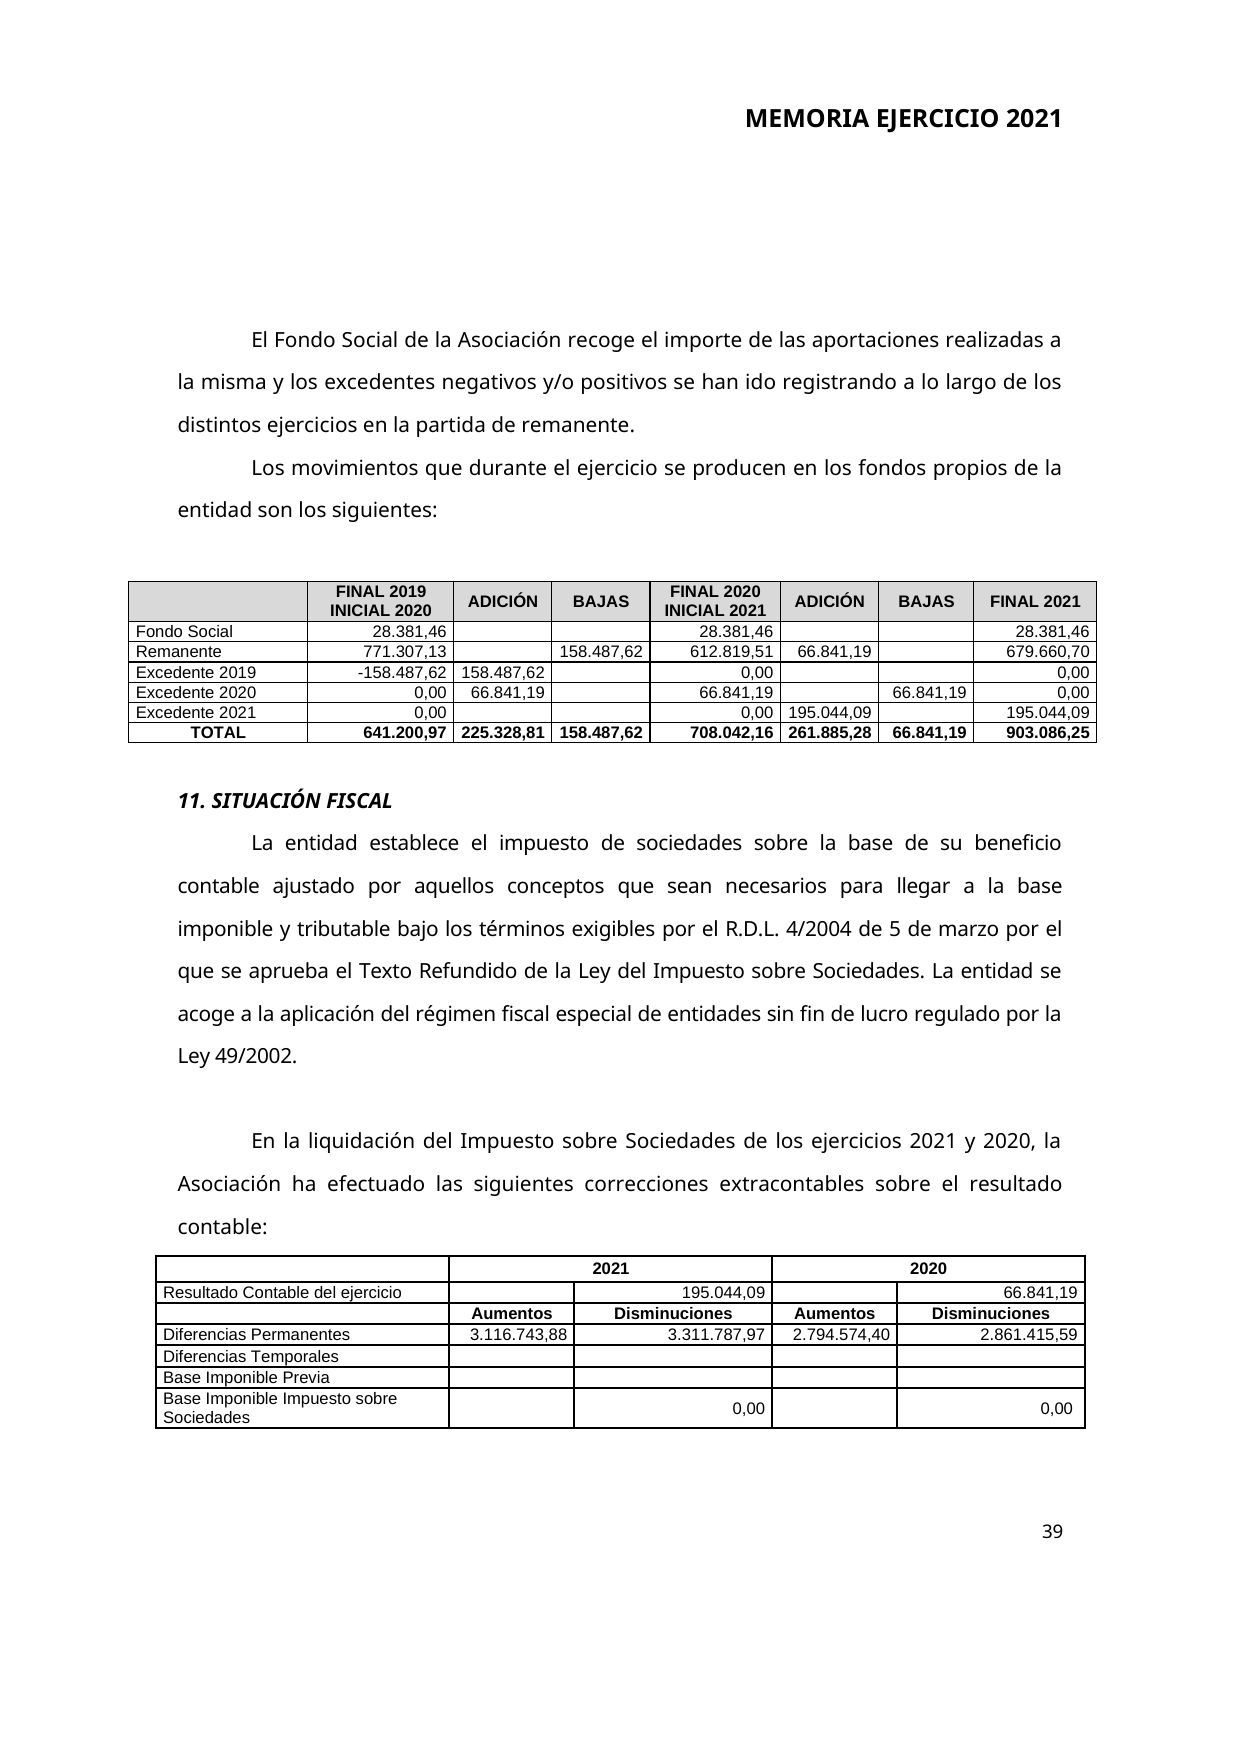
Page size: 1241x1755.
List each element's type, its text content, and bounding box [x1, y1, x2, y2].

table_cell 903.086,25 [974, 723, 1096, 742]
table_cell 195.044,09 [974, 703, 1096, 722]
table_cell [575, 1346, 771, 1366]
table_cell 0,00 [651, 703, 780, 722]
table_cell [454, 703, 551, 722]
table_cell 261.885,28 [781, 723, 878, 742]
table_cell 158.487,62 [552, 642, 649, 661]
table_cell 0,00 [308, 703, 453, 722]
table_cell Base Imponible Previa [157, 1368, 448, 1387]
table_cell Diferencias Permanentes [157, 1325, 448, 1344]
table_cell [1097, 601, 1112, 621]
table_cell Remanente [129, 642, 307, 661]
table_cell Aumentos [450, 1304, 573, 1323]
table_header [1097, 581, 1112, 601]
table_cell [879, 663, 973, 682]
table_cell Excedente 2021 [129, 703, 307, 722]
table_cell Aumentos [773, 1304, 896, 1323]
table_cell 2.794.574,40 [773, 1325, 896, 1344]
table_header FINAL 2020 INICIAL 2021 [651, 582, 780, 621]
table_cell [773, 1368, 896, 1387]
table_cell [1097, 722, 1112, 742]
table_cell [552, 703, 649, 722]
table_cell [1097, 702, 1112, 722]
table_cell 66.841,19 [781, 642, 878, 661]
table_cell 28.381,46 [308, 622, 453, 641]
table_cell 158.487,62 [454, 663, 551, 682]
table_cell [773, 1389, 896, 1427]
table_cell [1097, 661, 1112, 682]
text Los movimientos que durante el ejercicio se producen en los fondos propios de la entidad son los siguientes: [177, 453, 1063, 524]
text 11. SITUACIÓN FISCAL [177, 786, 1063, 814]
table_cell [879, 642, 973, 661]
table_cell [879, 703, 973, 722]
table_cell [781, 622, 878, 641]
table_cell 195.044,09 [575, 1283, 771, 1302]
table_cell 66.841,19 [879, 723, 973, 742]
text En la liquidación del Impuesto sobre Sociedades de los ejercicios 2021 y 2020, la Asociación ha efectuado las siguientes correcciones extracontables sobre el resultado contable: [177, 1127, 1063, 1240]
table_cell Resultado Contable del ejercicio [157, 1283, 448, 1302]
table_cell Disminuciones [898, 1304, 1084, 1323]
table_cell [552, 622, 649, 641]
table_cell 158.487,62 [552, 723, 649, 742]
table_cell Base Imponible Impuesto sobre Sociedades [157, 1389, 448, 1427]
table_cell 641.200,97 [308, 723, 453, 742]
table_cell 66.841,19 [454, 683, 551, 702]
table_cell 679.660,70 [974, 642, 1096, 661]
table_cell [454, 622, 551, 641]
table_cell 0,00 [974, 663, 1096, 682]
table_cell 0,00 [575, 1389, 771, 1427]
table_cell [552, 683, 649, 702]
text El Fondo Social de la Asociación recoge el importe de las aportaciones realizadas a la misma y los excedentes negativos y/o positivos se han ido registrando a lo largo de los distintos ejercicios en la partida de remanente. [177, 325, 1063, 438]
table_cell [450, 1283, 573, 1302]
table_header FINAL 2019 INICIAL 2020 [308, 582, 453, 621]
table_cell 708.042,16 [651, 723, 780, 742]
table_header [129, 582, 307, 621]
table_cell [773, 1283, 896, 1302]
table_cell 0,00 [308, 683, 453, 702]
table_cell 28.381,46 [651, 622, 780, 641]
table_cell 0,00 [898, 1389, 1084, 1427]
table_cell 195.044,09 [781, 703, 878, 722]
table_cell 225.328,81 [454, 723, 551, 742]
table_header ADICIÓN [781, 582, 878, 621]
table_cell 0,00 [651, 663, 780, 682]
table_header 2021 [450, 1257, 771, 1281]
table_cell [157, 1304, 448, 1323]
table_cell 66.841,19 [879, 683, 973, 702]
table_cell 612.819,51 [651, 642, 780, 661]
table_cell Fondo Social [129, 622, 307, 641]
table_cell [898, 1346, 1084, 1366]
table_cell [879, 622, 973, 641]
table_cell [773, 1346, 896, 1366]
table_cell TOTAL [129, 723, 307, 742]
table_cell 0,00 [974, 683, 1096, 702]
table_cell 2.861.415,59 [898, 1325, 1084, 1344]
table_cell 771.307,13 [308, 642, 453, 661]
table_cell [552, 663, 649, 682]
table_cell 66.841,19 [898, 1283, 1084, 1302]
table_cell [1097, 641, 1112, 661]
table_cell Disminuciones [575, 1304, 771, 1323]
table_cell [781, 683, 878, 702]
table_cell [575, 1368, 771, 1387]
table_cell 3.311.787,97 [575, 1325, 771, 1344]
table_cell 28.381,46 [974, 622, 1096, 641]
table_cell [1097, 621, 1112, 641]
table_cell 3.116.743,88 [450, 1325, 573, 1344]
table_cell [450, 1389, 573, 1427]
table_header ADICIÓN [454, 582, 551, 621]
table_cell [1097, 682, 1112, 702]
table_cell Excedente 2020 [129, 683, 307, 702]
table_cell -158.487,62 [308, 663, 453, 682]
table_cell [454, 642, 551, 661]
table_cell Excedente 2019 [129, 663, 307, 682]
table_cell 66.841,19 [651, 683, 780, 702]
table_cell [450, 1346, 573, 1366]
table_header 2020 [773, 1257, 1084, 1281]
table_cell Diferencias Temporales [157, 1346, 448, 1366]
table_header BAJAS [879, 582, 973, 621]
table_cell [898, 1368, 1084, 1387]
text La entidad establece el impuesto de sociedades sobre la base de su beneficio contable ajustado por aquellos conceptos que sean necesarios para llegar a la base imponible y tributable bajo los términos exigibles por el R.D.L. 4/2004 de 5 de marzo por el que se aprueba el Texto Refundido de la Ley del Impuesto sobre Sociedades. La entidad se acoge a la aplicación del régimen fiscal especial de entidades sin fin de lucro regulado por la Ley 49/2002. [177, 828, 1063, 1070]
table_header [157, 1257, 448, 1281]
table_cell [450, 1368, 573, 1387]
table_header BAJAS [552, 582, 649, 621]
table_cell [781, 663, 878, 682]
table_header FINAL 2021 [974, 582, 1096, 621]
